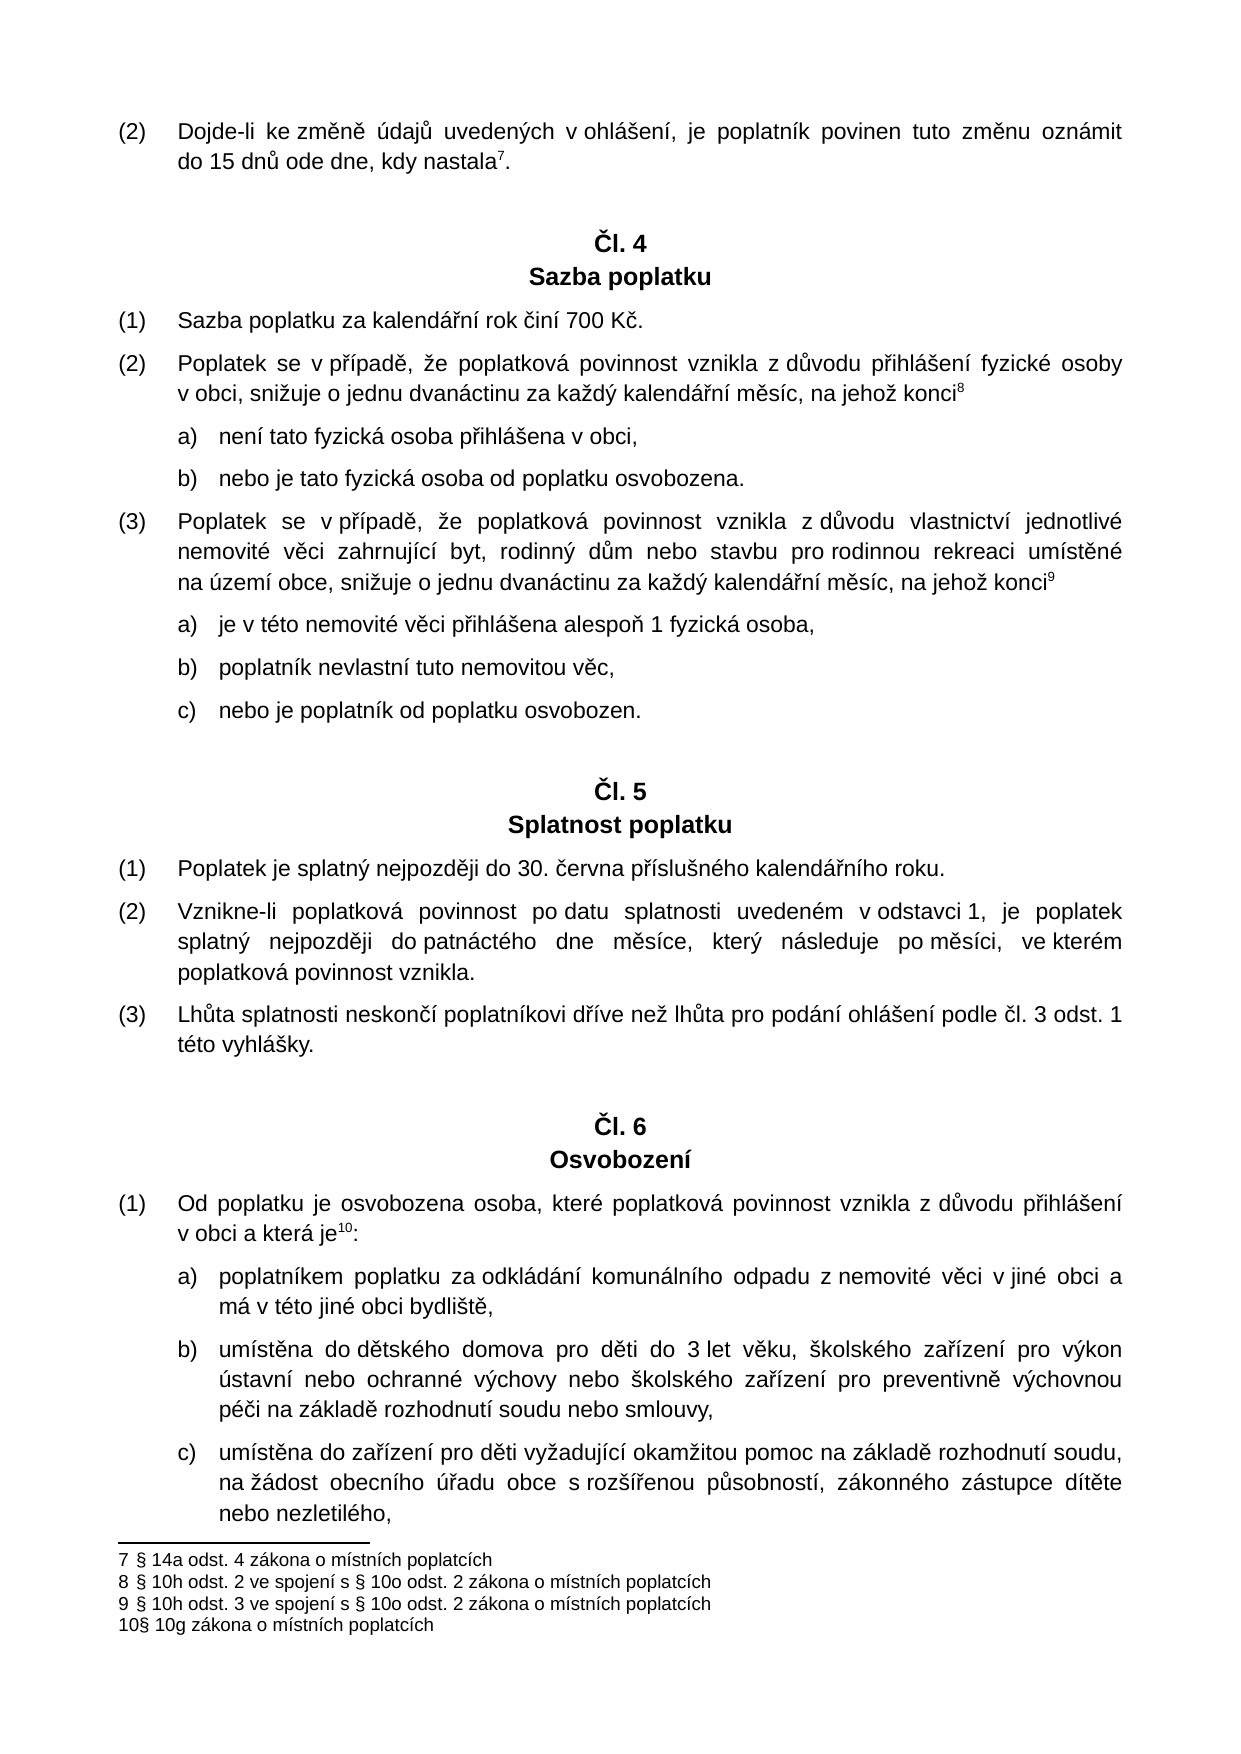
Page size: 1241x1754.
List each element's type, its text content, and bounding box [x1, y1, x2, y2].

list Lhůta splatnosti neskončí poplatníkovi dříve než lhůta pro podání ohlášení podle čl. 3 odst. 1 této vyhlášky. [118, 1001, 1122, 1058]
subtitle Čl. 6 Osvobození [118, 1112, 1122, 1173]
list poplatníkem poplatku za odkládání komunálního odpadu z nemovité věci v jiné obci a má v této jiné obci bydliště, [177, 1263, 1122, 1320]
list nebo je poplatník od poplatku osvobozen. [177, 697, 1122, 723]
list umístěna do dětského domova pro děti do 3 let věku, školského zařízení pro výkon ústavní nebo ochranné výchovy nebo školského zařízení pro preventivně výchovnou péči na základě rozhodnutí soudu nebo smlouvy, [177, 1336, 1122, 1423]
list poplatník nevlastní tuto nemovitou věc, [177, 654, 1122, 680]
list Poplatek se v případě, že poplatková povinnost vznikla z důvodu přihlášení fyzické osoby v obci, snižuje o jednu dvanáctinu za každý kalendářní měsíc, na jehož konci [118, 350, 1122, 406]
list umístěna do zařízení pro děti vyžadující okamžitou pomoc na základě rozhodnutí soudu, na žádost obecního úřadu obce s rozšířenou působností, zákonného zástupce dítěte nebo nezletilého, [177, 1439, 1122, 1526]
list § 14a odst. 4 zákona o místních poplatcích [118, 1549, 1122, 1571]
subtitle Čl. 4 Sazba poplatku [118, 228, 1122, 290]
list § 10g zákona o místních poplatcích [118, 1614, 1122, 1635]
list Dojde-li ke změně údajů uvedených v ohlášení, je poplatník povinen tuto změnu oznámit do 15 dnů ode dne, kdy nastala. [118, 118, 1122, 175]
subtitle Čl. 5 Splatnost poplatku [118, 777, 1122, 839]
list není tato fyzická osoba přihlášena v obci, [177, 423, 1122, 449]
list Vznikne-li poplatková povinnost po datu splatnosti uvedeném v odstavci 1, je poplatek splatný nejpozději do patnáctého dne měsíce, který následuje po měsíci, ve kterém poplatková povinnost vznikla. [118, 898, 1122, 985]
list Od poplatku je osvobozena osoba, které poplatková povinnost vznikla z důvodu přihlášení v obci a která je: [118, 1190, 1122, 1247]
list § 10h odst. 3 ve spojení s § 10o odst. 2 zákona o místních poplatcích [118, 1592, 1122, 1614]
list Sazba poplatku za kalendářní rok činí 700 Kč. [118, 307, 1122, 333]
list je v této nemovité věci přihlášena alespoň 1 fyzická osoba, [177, 611, 1122, 638]
list Poplatek se v případě, že poplatková povinnost vznikla z důvodu vlastnictví jednotlivé nemovité věci zahrnující byt, rodinný dům nebo stavbu pro rodinnou rekreaci umístěné na území obce, snižuje o jednu dvanáctinu za každý kalendářní měsíc, na jehož konci [118, 508, 1122, 595]
list Poplatek je splatný nejpozději do 30. června příslušného kalendářního roku. [118, 855, 1122, 882]
list nebo je tato fyzická osoba od poplatku osvobozena. [177, 465, 1122, 492]
list § 10h odst. 2 ve spojení s § 10o odst. 2 zákona o místních poplatcích [118, 1571, 1122, 1592]
